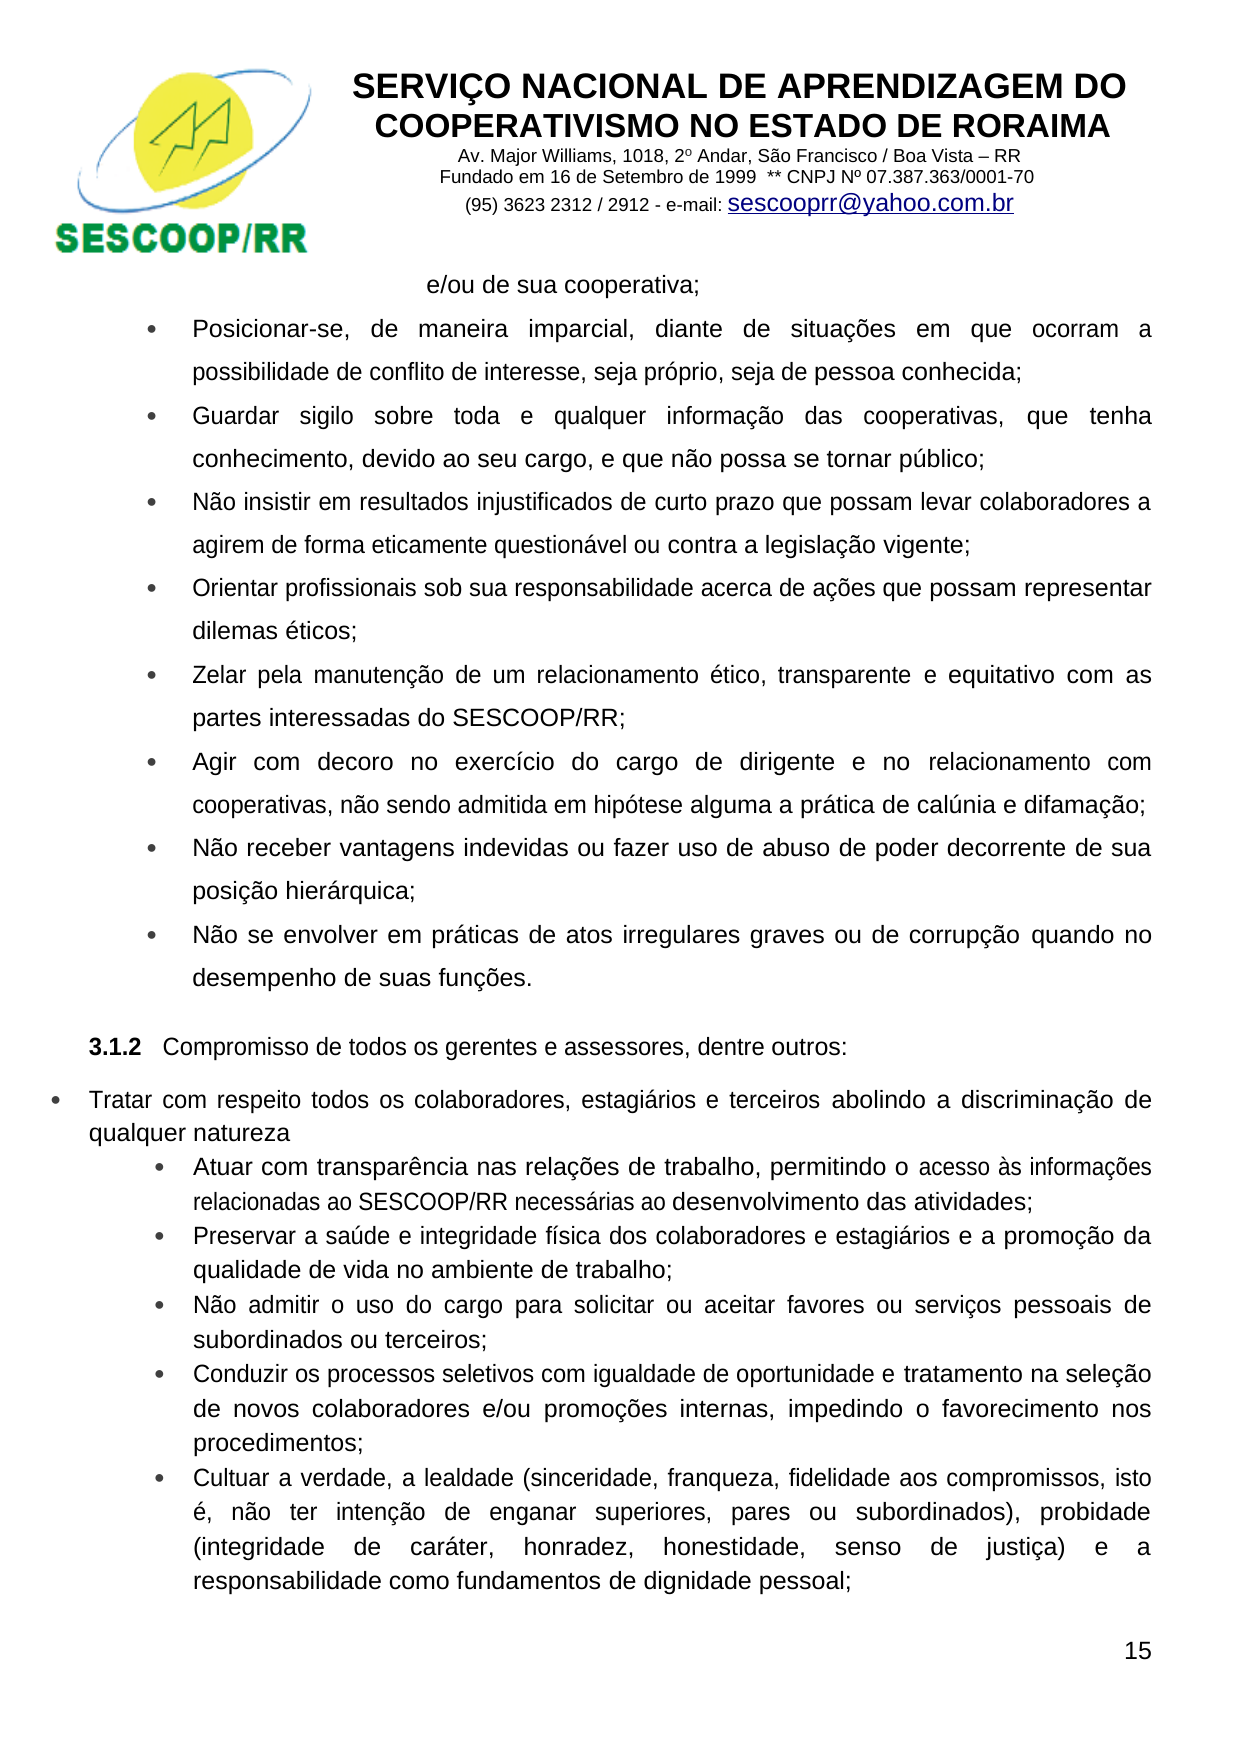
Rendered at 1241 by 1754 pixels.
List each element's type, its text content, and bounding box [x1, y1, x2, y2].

list Guardar sigilo sobre toda e qualquer informação das cooperativas, que tenha conhecimento, devido ao seu cargo, e que não possa se tornar público; [148, 401, 1152, 473]
list Preservar a saúde e integridade física dos colaboradores e estagiários e a promoção da qualidade de vida no ambiente de trabalho; [155, 1221, 1152, 1284]
list Não se envolver em práticas de atos irregulares graves ou de corrupção quando no desempenho de suas funções. [148, 920, 1152, 992]
list Não admitir o uso do cargo para solicitar ou aceitar favores ou serviços pessoais de subordinados ou terceiros; [155, 1290, 1152, 1353]
list Tratar com respeito todos os colaboradores, estagiários e terceiros abolindo a discriminação de qualquer natureza [52, 1085, 1152, 1147]
list Atuar com transparência nas relações de trabalho, permitindo o acesso às informações relacionadas ao SESCOOP/RR necessárias ao desenvolvimento das atividades; [155, 1152, 1152, 1215]
list Orientar profissionais sob sua responsabilidade acerca de ações que possam representar dilemas éticos; [148, 573, 1152, 645]
list Posicionar-se, de maneira imparcial, diante de situações em que ocorram a possibilidade de conflito de interesse, seja próprio, seja de pessoa conhecida; [148, 314, 1152, 386]
list Conduzir os processos seletivos com igualdade de oportunidade e tratamento na seleção de novos colaboradores e/ou promoções internas, impedindo o favorecimento nos procedimentos; [155, 1359, 1152, 1457]
text 3.1.2 Compromisso de todos os gerentes e assessores, dentre outros: [89, 1031, 1152, 1060]
list e/ou de sua cooperativa; [148, 256, 1152, 299]
list Zelar pela manutenção de um relacionamento ético, transparente e equitativo com as partes interessadas do SESCOOP/RR; [148, 660, 1152, 732]
list Não insistir em resultados injustificados de curto prazo que possam levar colaboradores a agirem de forma eticamente questionável ou contra a legislação vigente; [148, 487, 1152, 559]
list Não receber vantagens indevidas ou fazer uso de abuso de poder decorrente de sua posição hierárquica; [148, 833, 1152, 905]
list Cultuar a verdade, a lealdade (sinceridade, franqueza, fidelidade aos compromissos, isto é, não ter intenção de enganar superiores, pares ou subordinados), probidade (integridade de caráter, honradez, honestidade, senso de justiça) e a responsabilidade como fundamentos de dignidade pessoal; [155, 1463, 1152, 1595]
list Agir com decoro no exercício do cargo de dirigente e no relacionamento com cooperativas, não sendo admitida em hipótese alguma a prática de calúnia e difamação; [148, 747, 1152, 819]
